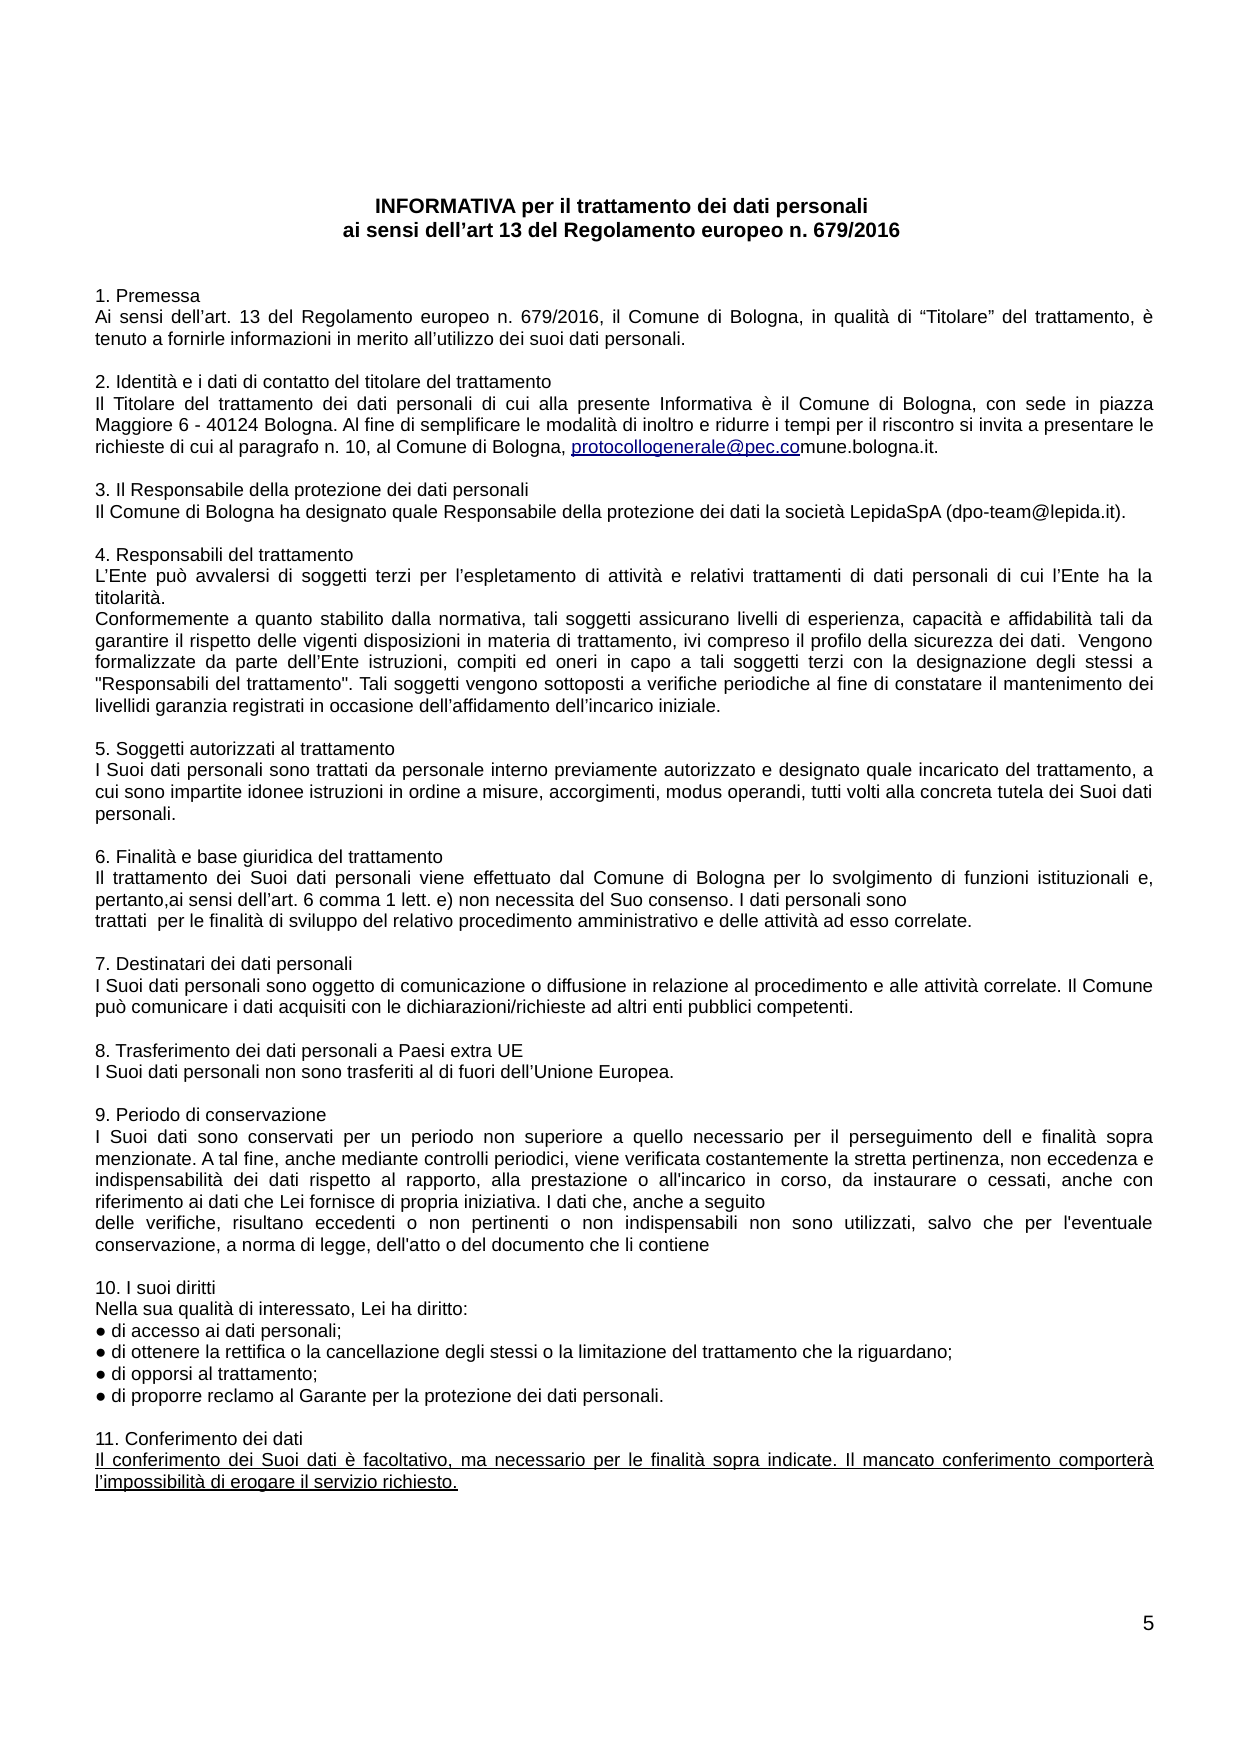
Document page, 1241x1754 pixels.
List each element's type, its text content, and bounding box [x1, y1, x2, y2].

text ● di proporre reclamo al Garante per la protezione dei dati personali. [95, 1384, 1154, 1406]
text Il Titolare del trattamento dei dati personali di cui alla presente Informativa è il Comune di Bologna, con sede in piazza Maggiore 6 - 40124 Bologna. Al fine di semplificare le modalità di inoltro e ridurre i tempi per il riscontro si invita a presentare le richieste di cui al paragrafo n. 10, al Comune di Bologna, protocollogenerale@pec.comune.bologna.it. [95, 393, 1154, 457]
text Nella sua qualità di interessato, Lei ha diritto: [95, 1298, 1154, 1320]
text 7. Destinatari dei dati personali [95, 953, 1154, 975]
text delle verifiche, risultano eccedenti o non pertinenti o non indispensabili non sono utilizzati, salvo che per l'eventuale conservazione, a norma di legge, dell'atto o del documento che li contiene [95, 1212, 1154, 1255]
text 6. Finalità e base giuridica del trattamento [95, 845, 1154, 867]
text ● di opporsi al trattamento; [95, 1363, 1154, 1384]
text Il conferimento dei Suoi dati è facoltativo, ma necessario per le finalità sopra indicate. Il mancato conferimento comporterà [95, 1449, 1154, 1468]
text 3. Il Responsabile della protezione dei dati personali [95, 479, 1154, 500]
text ai sensi dell’art 13 del Regolamento europeo n. 679/2016 [95, 218, 1154, 242]
text ● di accesso ai dati personali; [95, 1320, 1154, 1341]
text 10. I suoi diritti [95, 1277, 1154, 1298]
text trattati per le finalità di sviluppo del relativo procedimento amministrativo e delle attività ad esso correlate. [95, 910, 1154, 932]
text Ai sensi dell’art. 13 del Regolamento europeo n. 679/2016, il Comune di Bologna, in qualità di “Titolare” del trattamento, è tenuto a fornirle informazioni in merito all’utilizzo dei suoi dati personali. [95, 306, 1154, 349]
text Conformemente a quanto stabilito dalla normativa, tali soggetti assicurano livelli di esperienza, capacità e affidabilità tali da garantire il rispetto delle vigenti disposizioni in materia di trattamento, ivi compreso il profilo della sicurezza dei dati. Vengono formalizzate da parte dell’Ente istruzioni, compiti ed oneri in capo a tali soggetti terzi con la designazione degli stessi a "Responsabili del trattamento". Tali soggetti vengono sottoposti a verifiche periodiche al fine di constatare il mantenimento dei livellidi garanzia registrati in occasione dell’affidamento dell’incarico iniziale. [95, 608, 1154, 716]
text I Suoi dati sono conservati per un periodo non superiore a quello necessario per il perseguimento dell e finalità sopra menzionate. A tal fine, anche mediante controlli periodici, viene verificata costantemente la stretta pertinenza, non eccedenza e indispensabilità dei dati rispetto al rapporto, alla prestazione o all'incarico in corso, da instaurare o cessati, anche con riferimento ai dati che Lei fornisce di propria iniziativa. I dati che, anche a seguito [95, 1126, 1154, 1212]
text Il Comune di Bologna ha designato quale Responsabile della protezione dei dati la società LepidaSpA (dpo-team@lepida.it). [95, 500, 1154, 522]
text Il trattamento dei Suoi dati personali viene effettuato dal Comune di Bologna per lo svolgimento di funzioni istituzionali e, pertanto,ai sensi dell’art. 6 comma 1 lett. e) non necessita del Suo consenso. I dati personali sono [95, 867, 1154, 910]
text I Suoi dati personali non sono trasferiti al di fuori dell’Unione Europea. [95, 1061, 1154, 1083]
text I Suoi dati personali sono trattati da personale interno previamente autorizzato e designato quale incaricato del trattamento, a cui sono impartite idonee istruzioni in ordine a misure, accorgimenti, modus operandi, tutti volti alla concreta tutela dei Suoi dati personali. [95, 759, 1154, 824]
text l’impossibilità di erogare il servizio richiesto. [95, 1469, 1154, 1492]
text 2. Identità e i dati di contatto del titolare del trattamento [95, 371, 1154, 393]
text INFORMATIVA per il trattamento dei dati personali [95, 194, 1154, 218]
text I Suoi dati personali sono oggetto di comunicazione o diffusione in relazione al procedimento e alle attività correlate. Il Comune può comunicare i dati acquisiti con le dichiarazioni/richieste ad altri enti pubblici competenti. [95, 975, 1154, 1018]
text 1. Premessa [95, 285, 1154, 306]
text 9. Periodo di conservazione [95, 1104, 1154, 1126]
text 11. Conferimento dei dati [95, 1428, 1154, 1449]
text 4. Responsabili del trattamento [95, 543, 1154, 565]
text 8. Trasferimento dei dati personali a Paesi extra UE [95, 1039, 1154, 1061]
text ● di ottenere la rettifica o la cancellazione degli stessi o la limitazione del trattamento che la riguardano; [95, 1341, 1154, 1363]
text 5. Soggetti autorizzati al trattamento [95, 738, 1154, 759]
text L’Ente può avvalersi di soggetti terzi per l’espletamento di attività e relativi trattamenti di dati personali di cui l’Ente ha la titolarità. [95, 565, 1154, 608]
